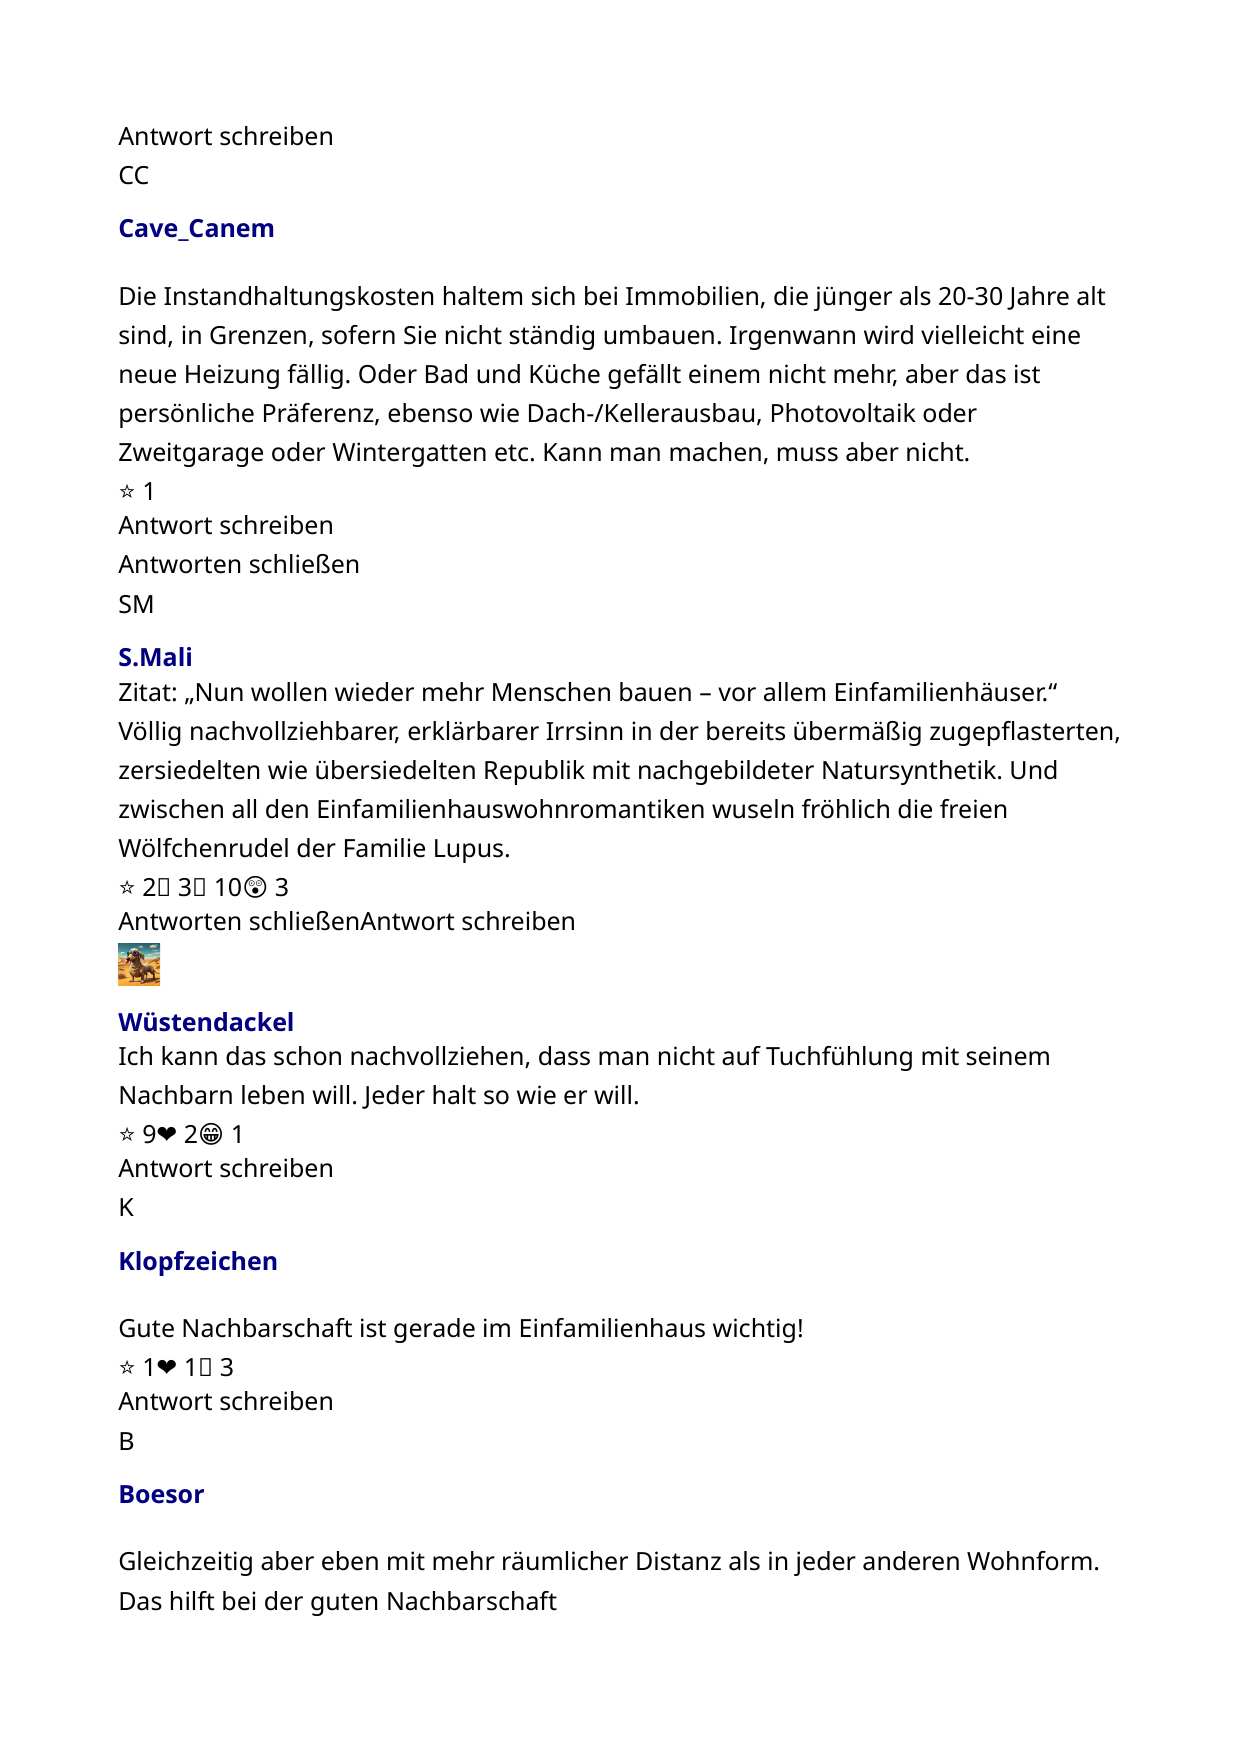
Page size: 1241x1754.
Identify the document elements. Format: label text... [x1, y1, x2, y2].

text Gute Nachbarschaft ist gerade im Einfamilienhaus wichtig! [118, 1311, 1122, 1345]
text B [118, 1423, 1122, 1457]
text ⭐️ 9❤️ 2😁 1 [118, 1117, 1122, 1151]
text Das hilft bei der guten Nachbarschaft [118, 1583, 1122, 1617]
subtitle Boesor [118, 1477, 1122, 1511]
text Antwort schreiben [118, 1384, 1122, 1418]
subtitle Cave_Canem [118, 211, 1122, 245]
text Antwort schreiben [118, 508, 1122, 542]
text Antwort schreiben [118, 1151, 1122, 1185]
text Zitat: „Nun wollen wieder mehr Menschen bauen – vor allem Einfamilienhäuser.“ [118, 674, 1122, 708]
text ⭐️ 1❤️ 1🤨 3 [118, 1350, 1122, 1384]
text K [118, 1190, 1122, 1224]
text Antwort schreiben [118, 118, 1122, 152]
text Ich kann das schon nachvollziehen, dass man nicht auf Tuchfühlung mit seinem Nachbarn leben will. Jeder halt so wie er will. [118, 1038, 1122, 1112]
text SM [118, 586, 1122, 620]
text CC [118, 157, 1122, 191]
subtitle Klopfzeichen [118, 1244, 1122, 1278]
subtitle Wüstendackel [118, 1004, 1122, 1038]
text Antworten schließenAntwort schreiben [118, 904, 1122, 938]
text Gleichzeitig aber eben mit mehr räumlicher Distanz als in jeder anderen Wohnform. [118, 1544, 1122, 1578]
subtitle S.Mali [118, 640, 1122, 674]
text ⭐️ 1 [118, 474, 1122, 508]
text Völlig nachvollziehbarer, erklärbarer Irrsinn in der bereits übermäßig zugepflasterten, zersiedelten wie übersiedelten Republik mit nachgebildeter Natursynthetik. Und zwischen all den Einfamilienhauswohnromantiken wuseln fröhlich die freien Wölfchenrudel der Familie Lupus. [118, 713, 1122, 865]
text ⭐️ 2🙁 3🤨 10😲 3 [118, 870, 1122, 904]
text Die Instandhaltungskosten haltem sich bei Immobilien, die jünger als 20-30 Jahre alt sind, in Grenzen, sofern Sie nicht ständig umbauen. Irgenwann wird vielleicht eine neue Heizung fällig. Oder Bad und Küche gefällt einem nicht mehr, aber das ist persönliche Präferenz, ebenso wie Dach-/Kellerausbau, Photovoltaik oder Zweitgarage oder Wintergatten etc. Kann man machen, muss aber nicht. [118, 278, 1122, 469]
text Antworten schließen [118, 547, 1122, 581]
picture [118, 943, 161, 986]
